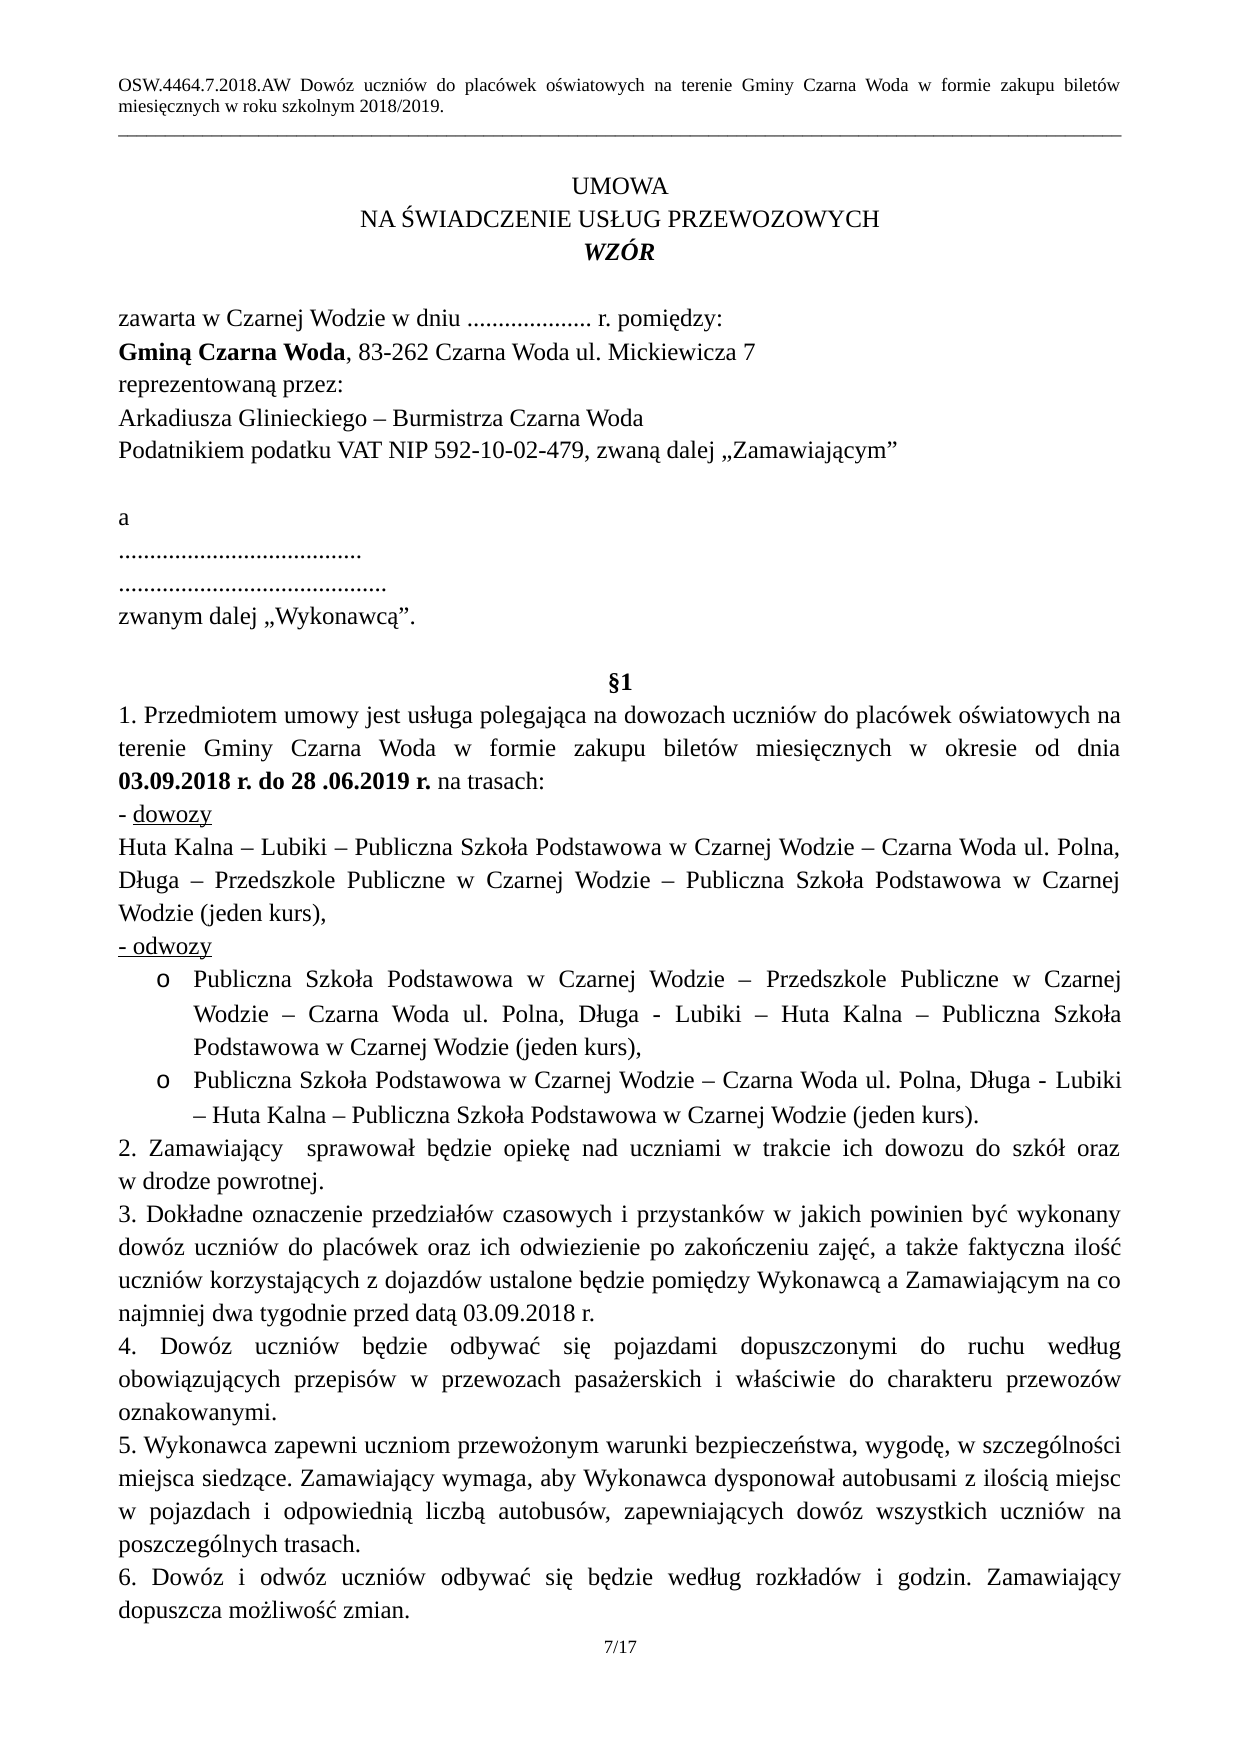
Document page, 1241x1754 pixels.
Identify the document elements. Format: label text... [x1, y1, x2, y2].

text a [118, 502, 1122, 530]
text 5. Wykonawca zapewni uczniom przewożonym warunki bezpieczeństwa, wygodę, w szczególności miejsca siedzące. Zamawiający wymaga, aby Wykonawca dysponował autobusami z ilością miejsc w pojazdach i odpowiednią liczbą autobusów, zapewniających dowóz wszystkich uczniów na poszczególnych trasach. [118, 1430, 1122, 1558]
text Gminą Czarna Woda, 83-262 Czarna Woda ul. Mickiewicza 7 [118, 337, 1122, 365]
text 1. Przedmiotem umowy jest usługa polegająca na dowozach uczniów do placówek oświatowych na terenie Gminy Czarna Woda w formie zakupu biletów miesięcznych w okresie od dnia 03.09.2018 r. do 28 .06.2019 r. na trasach: [118, 700, 1122, 794]
text 2. Zamawiający sprawował będzie opiekę nad uczniami w trakcie ich dowozu do szkół oraz w drodze powrotnej. [118, 1133, 1122, 1195]
text zawarta w Czarnej Wodzie w dniu .................... r. pomiędzy: [118, 303, 1122, 332]
text - dowozy [118, 799, 1122, 828]
list Publiczna Szkoła Podstawowa w Czarnej Wodzie – Przedszkole Publiczne w Czarnej Wodzie – Czarna Woda ul. Polna, Długa - Lubiki – Huta Kalna – Publiczna Szkoła Podstawowa w Czarnej Wodzie (jeden kurs), [156, 964, 1122, 1061]
list Publiczna Szkoła Podstawowa w Czarnej Wodzie – Czarna Woda ul. Polna, Długa - Lubiki – Huta Kalna – Publiczna Szkoła Podstawowa w Czarnej Wodzie (jeden kurs). [156, 1065, 1122, 1129]
text WZÓR [118, 237, 1122, 266]
text ....................................... [118, 535, 1122, 563]
text UMOWA [118, 171, 1122, 200]
text 3. Dokładne oznaczenie przedziałów czasowych i przystanków w jakich powinien być wykonany dowóz uczniów do placówek oraz ich odwiezienie po zakończeniu zajęć, a także faktyczna ilość uczniów korzystających z dojazdów ustalone będzie pomiędzy Wykonawcą a Zamawiającym na co najmniej dwa tygodnie przed datą 03.09.2018 r. [118, 1199, 1122, 1327]
text ........................................... [118, 568, 1122, 596]
text - odwozy [118, 931, 1122, 960]
text Podatnikiem podatku VAT NIP 592-10-02-479, zwaną dalej „Zamawiającym” [118, 436, 1122, 464]
text Arkadiusza Glinieckiego – Burmistrza Czarna Woda [118, 403, 1122, 431]
text Huta Kalna – Lubiki – Publiczna Szkoła Podstawowa w Czarnej Wodzie – Czarna Woda ul. Polna, Długa – Przedszkole Publiczne w Czarnej Wodzie – Publiczna Szkoła Podstawowa w Czarnej Wodzie (jeden kurs), [118, 832, 1122, 927]
text §1 [118, 667, 1122, 696]
text zwanym dalej „Wykonawcą”. [118, 601, 1122, 629]
list 6. Dowóz i odwóz uczniów odbywać się będzie według rozkładów i godzin. Zamawiający dopuszcza możliwość zmian. [118, 1562, 1122, 1624]
text reprezentowaną przez: [118, 369, 1122, 398]
text NA ŚWIADCZENIE USŁUG PRZEWOZOWYCH [118, 204, 1122, 233]
text 4. Dowóz uczniów będzie odbywać się pojazdami dopuszczonymi do ruchu według obowiązujących przepisów w przewozach pasażerskich i właściwie do charakteru przewozów oznakowanymi. [118, 1331, 1122, 1426]
